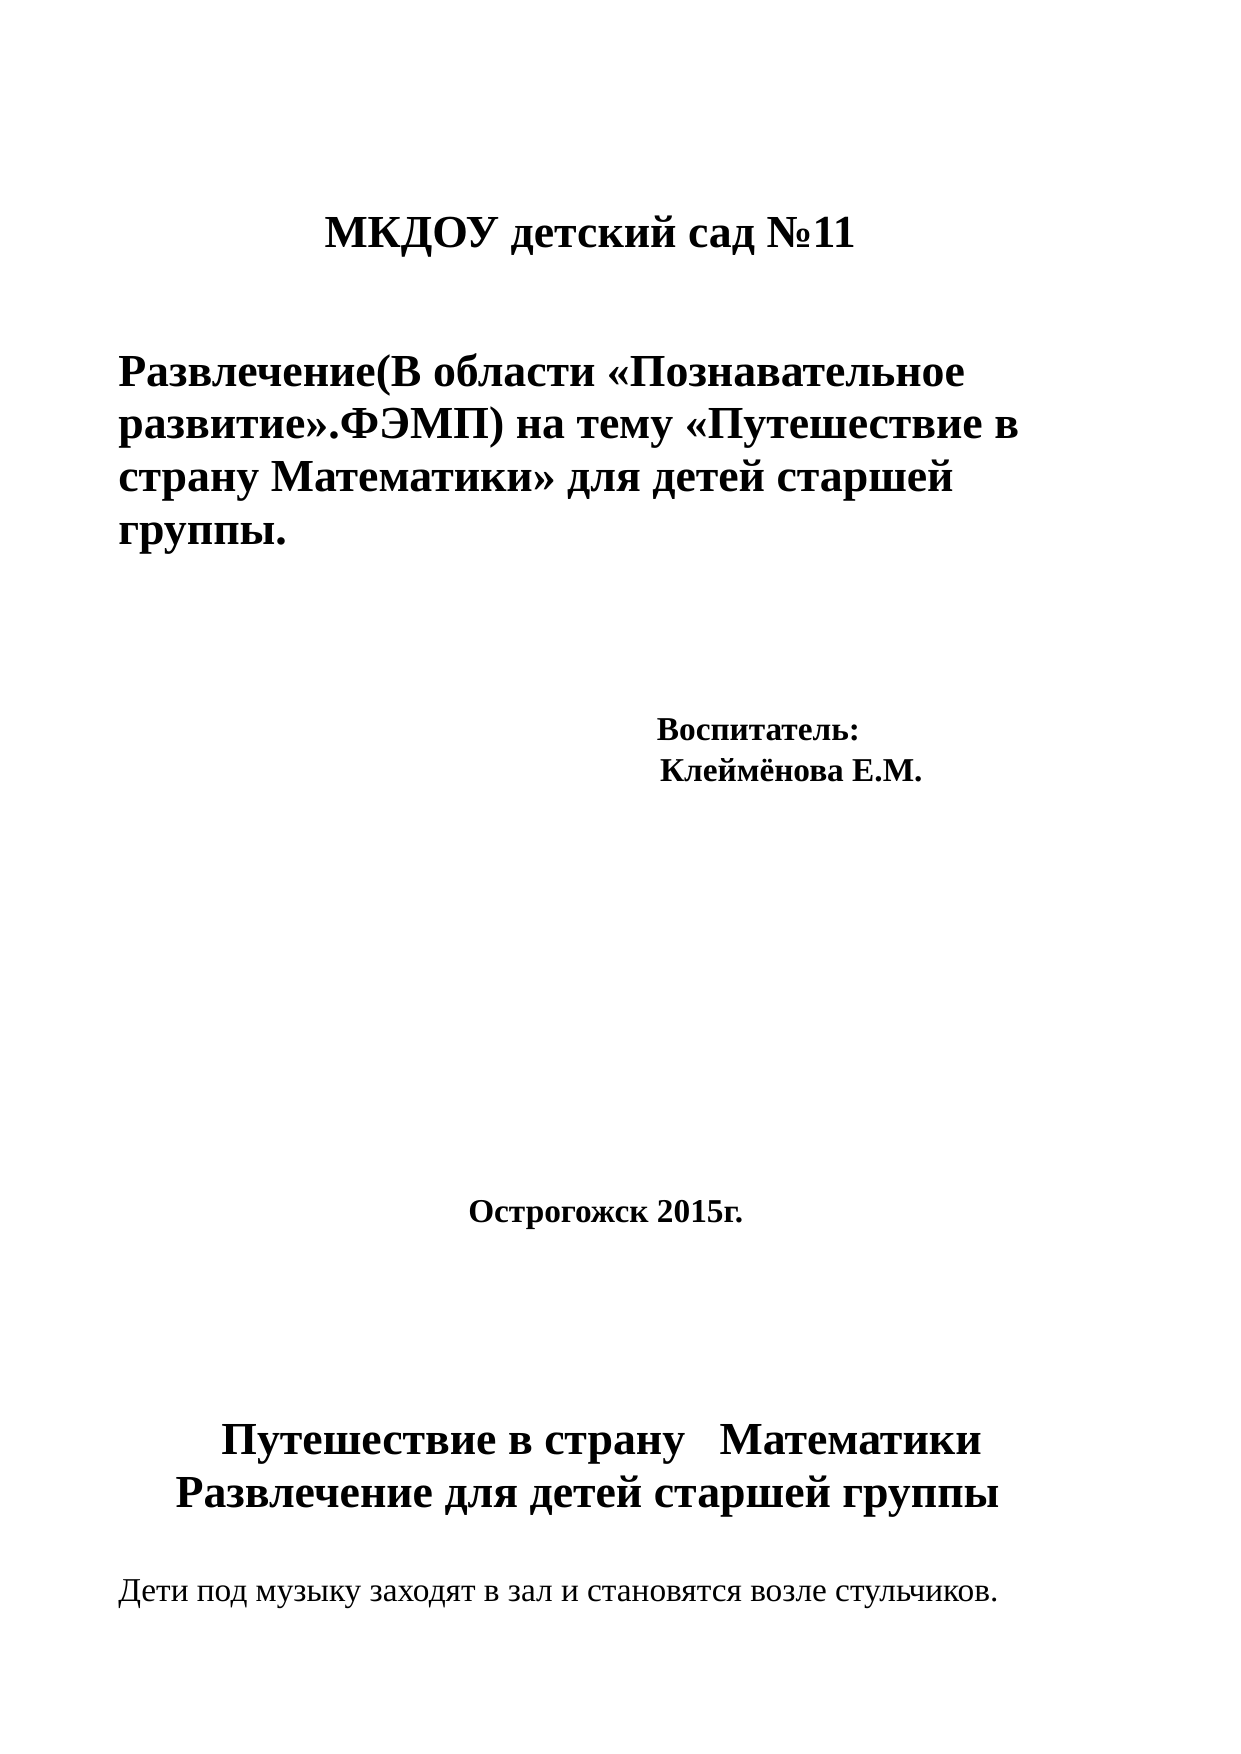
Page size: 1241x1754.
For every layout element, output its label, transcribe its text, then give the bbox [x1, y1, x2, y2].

text Развлечение для детей старшей группы [118, 1464, 1122, 1517]
text Острогожск 2015г. [118, 1191, 1122, 1230]
text Развлечение(В области «Познавательное развитие».ФЭМП) на тему «Путешествие в страну Математики» для детей старшей группы. [118, 343, 1122, 554]
text Путешествие в страну Математики [118, 1412, 1122, 1464]
text Дети под музыку заходят в зал и становятся возле стульчиков. [118, 1570, 1122, 1608]
text Клеймёнова Е.М. [118, 751, 1122, 789]
text Воспитатель: [118, 698, 1122, 751]
text МКДОУ детский сад №11 [118, 204, 1122, 257]
